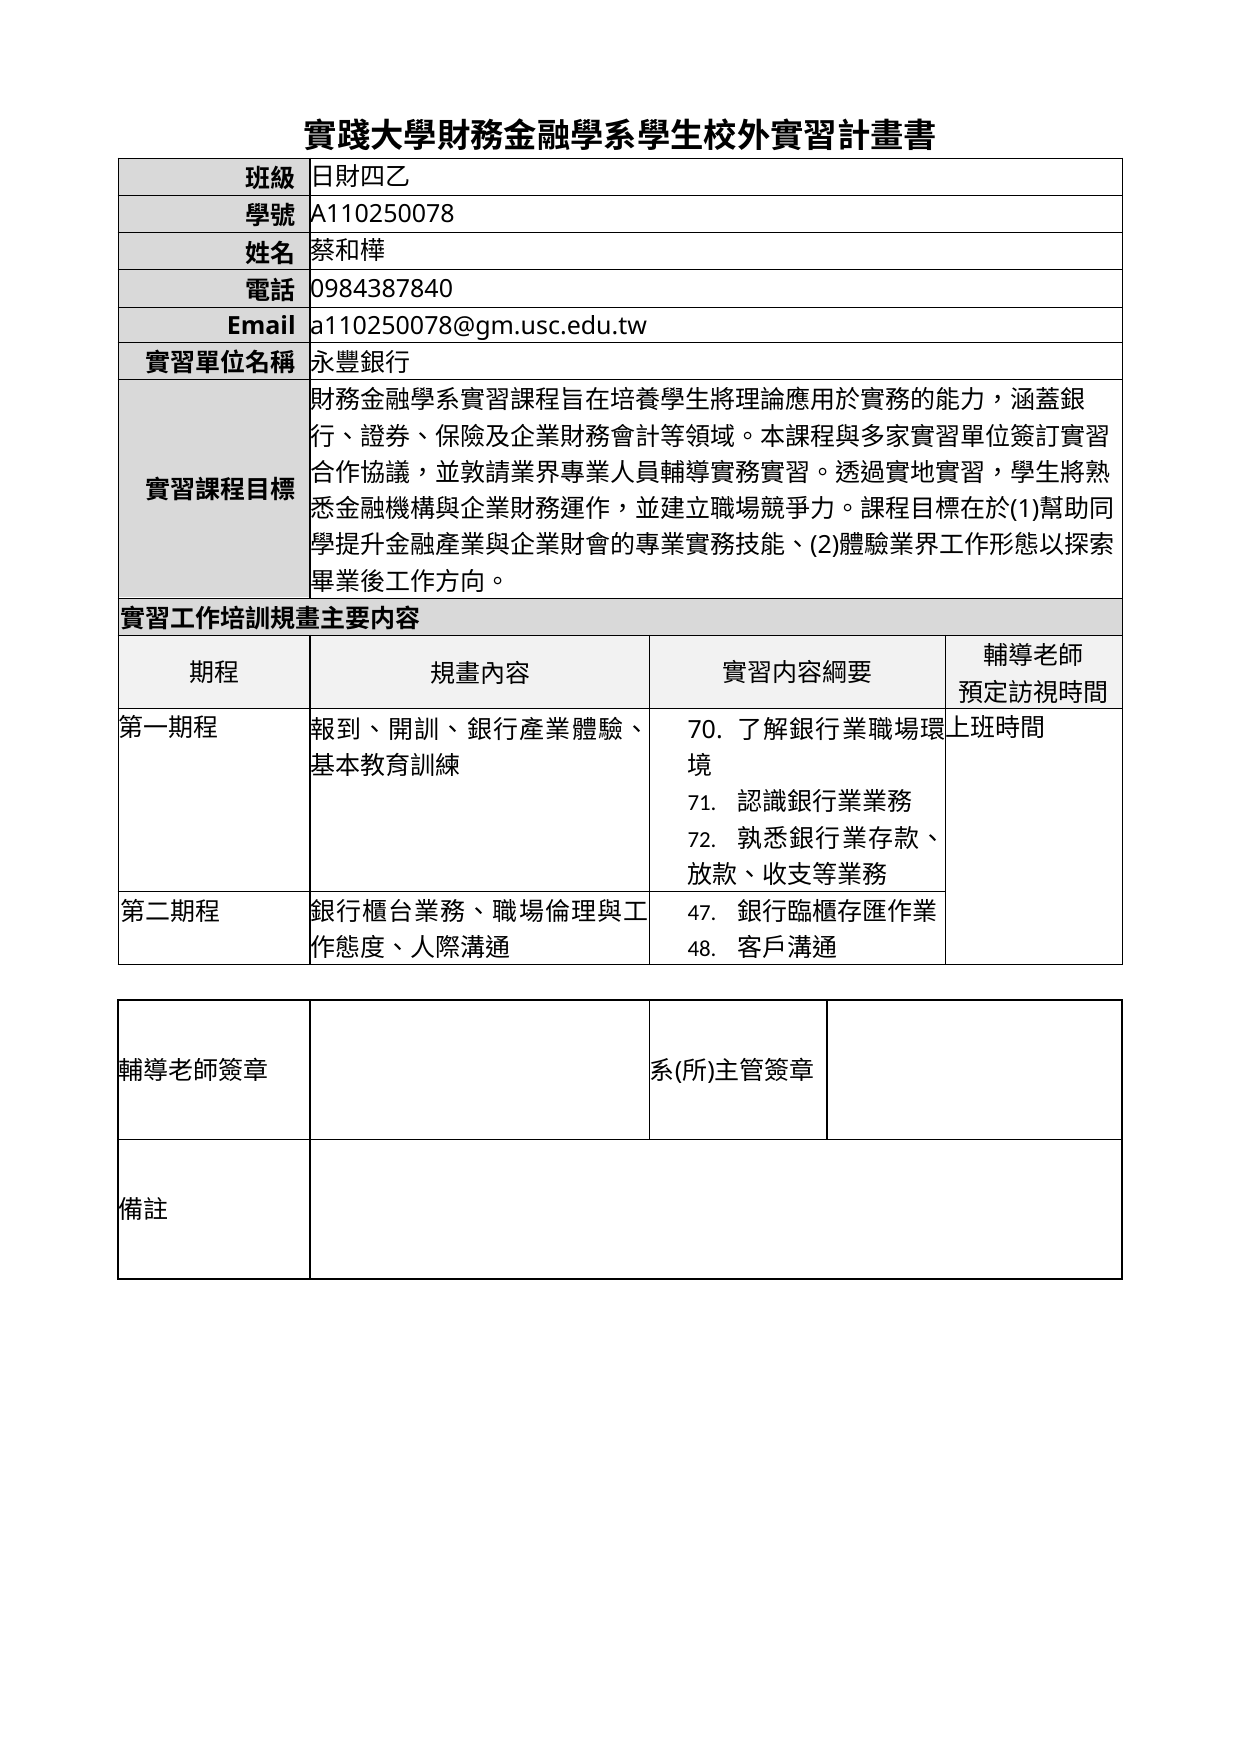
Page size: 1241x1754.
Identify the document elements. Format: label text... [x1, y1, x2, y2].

table_cell A110250078 [311, 196, 1122, 232]
table_header 班級 [119, 159, 309, 195]
table_cell 報到、開訓、銀行產業體驗、基本教育訓練 [311, 709, 649, 891]
text 實踐大學財務金融學系學生校外實習計畫書 [118, 109, 1122, 157]
table_cell 銀行臨櫃存匯作業 客戶溝通 [650, 892, 945, 964]
table_cell Email [119, 308, 309, 342]
table_cell 姓名 [119, 233, 309, 269]
table_header [828, 1001, 1121, 1138]
table_cell 蔡和樺 [311, 233, 1122, 269]
table_cell 電話 [119, 270, 309, 307]
table_cell 永豐銀行 [311, 343, 1122, 379]
table_cell 第一期程 [119, 709, 309, 891]
table_cell 期程 [119, 636, 309, 708]
table_cell 實習内容綱要 [650, 636, 945, 708]
table_cell 學號 [119, 196, 309, 232]
table_cell [311, 1140, 1121, 1278]
table_cell 實習工作培訓規畫主要内容 [119, 599, 1122, 635]
table_header [311, 1001, 649, 1138]
table_cell 規畫內容 [311, 636, 649, 708]
table_cell 輔導老師 預定訪視時間 [946, 636, 1122, 708]
table_cell 銀行櫃台業務、職場倫理與工作態度、人際溝通 [311, 892, 649, 964]
table_cell 上班時間 [946, 709, 1122, 964]
table_cell 財務金融學系實習課程旨在培養學生將理論應用於實務的能力，涵蓋銀行、證券、保險及企業財務會計等領域。本課程與多家實習單位簽訂實習合作協議，並敦請業界專業人員輔導實務實習。透過實地實習，學生將熟悉金融機構與企業財務運作，並建立職場競爭力。課程目標在於(1)幫助同學提升金融產業與企業財會的專業實務技能、(2)體驗業界工作形態以探索畢業後工作方向。 [311, 380, 1122, 597]
table_header 輔導老師簽章 [119, 1001, 309, 1138]
table_cell a110250078@gm.usc.edu.tw [311, 308, 1122, 342]
table_header 日財四乙 [311, 159, 1122, 195]
table_cell 實習單位名稱 [119, 343, 309, 379]
table_cell 備註 [119, 1140, 309, 1278]
table_header 系(所)主管簽章 [650, 1001, 826, 1138]
table_cell 了解銀行業職場環境 認識銀行業業務 孰悉銀行業存款、放款、收支等業務 [650, 709, 945, 891]
table_cell 實習課程目標 [119, 380, 309, 597]
table_cell 0984387840 [311, 270, 1122, 307]
table_cell 第二期程 [119, 892, 309, 964]
